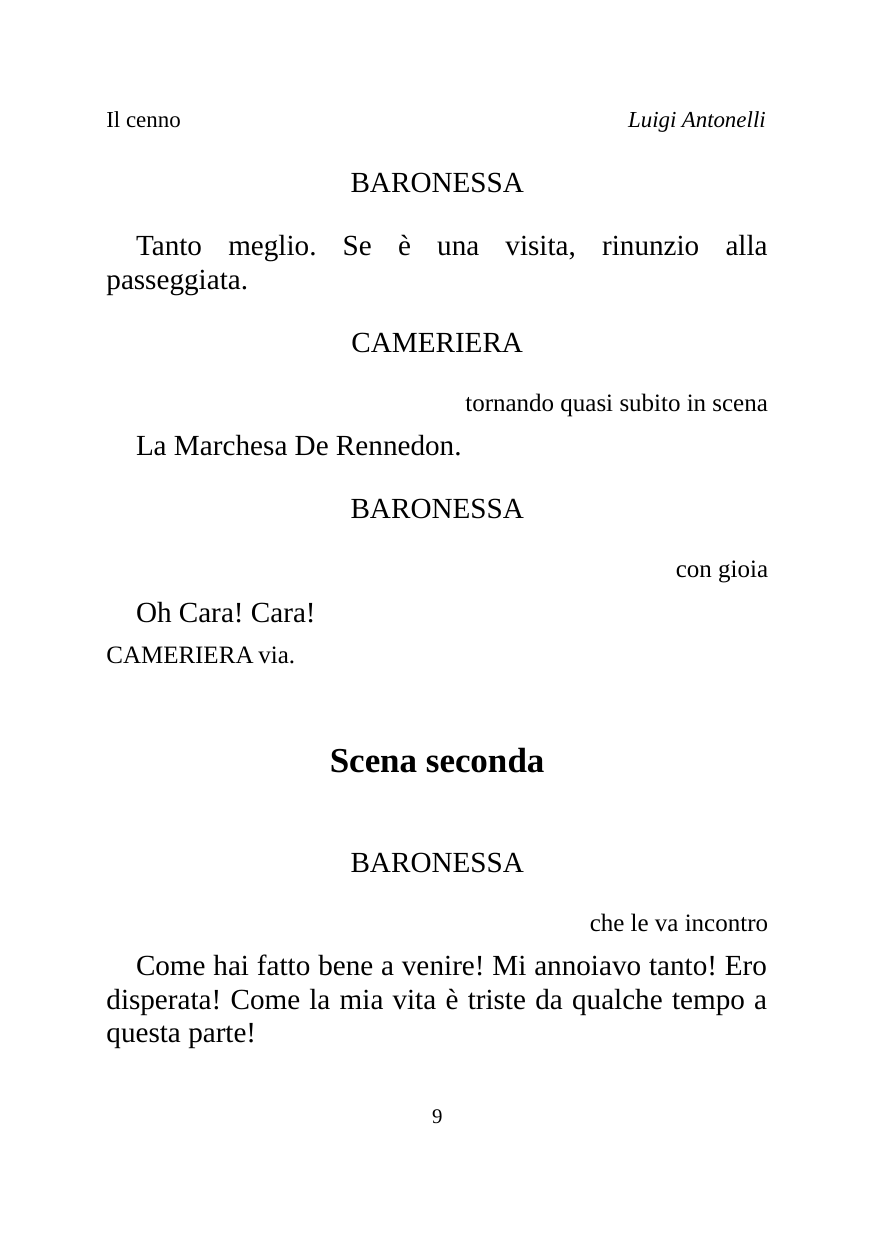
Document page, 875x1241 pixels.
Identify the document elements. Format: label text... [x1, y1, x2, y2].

text La Marchesa De Rennedon. [106, 428, 768, 462]
text tornando quasi subito in scena [431, 388, 768, 417]
text che le va incontro [431, 908, 768, 937]
subtitle Scena seconda [106, 740, 768, 780]
text BARONESSA [106, 845, 768, 878]
text CAMERIERA [106, 325, 768, 358]
text Oh Cara! Cara! [106, 595, 768, 628]
text CAMERIERA via. [106, 640, 768, 669]
text BARONESSA [106, 165, 768, 199]
text Tanto meglio. Se è una visita, rinunzio alla passeggiata. [106, 228, 768, 295]
text con gioia [431, 554, 768, 583]
text Come hai fatto bene a venire! Mi annoiavo tanto! Ero disperata! Come la mia vita è triste da qualche tempo a questa parte! [106, 948, 768, 1049]
text BARONESSA [106, 491, 768, 525]
